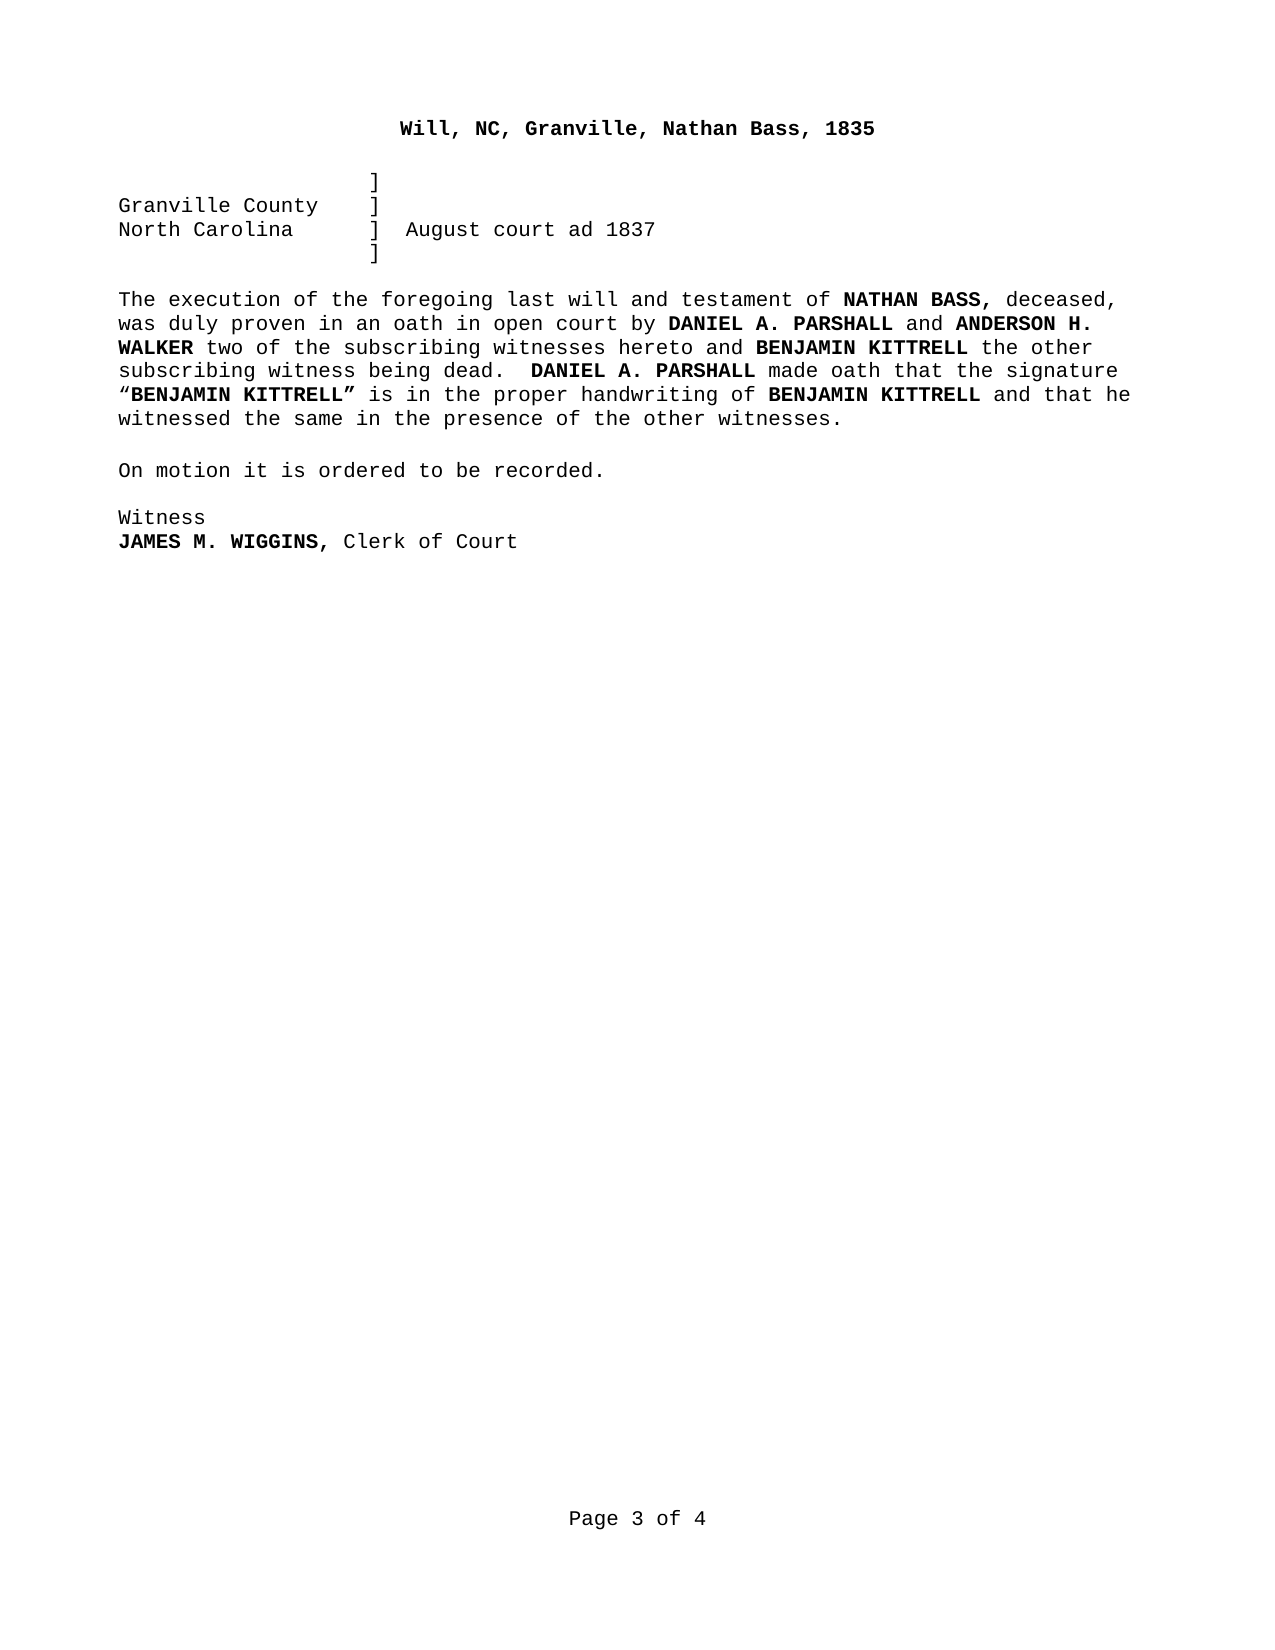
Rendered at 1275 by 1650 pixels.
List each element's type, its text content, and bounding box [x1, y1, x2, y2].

text Granville County ] [118, 195, 1157, 218]
text On motion it is ordered to be recorded. [118, 460, 1157, 484]
text Witness [118, 507, 1157, 531]
text ] [118, 242, 1157, 266]
text North Carolina ] August court ad 1837 [118, 218, 1157, 242]
text ] [118, 171, 1157, 195]
text The execution of the foregoing last will and testament of Nathan bass, deceased, was duly proven in an oath in open court by Daniel A. parshall and Anderson H. Walker two of the subscribing witnesses hereto and Benjamin KITTRELL the other subscribing witness being dead. Daniel A. parshall made oath that the signature “Benjamin KITTRELL” is in the proper handwriting of Benjamin KITTRELL and that he witnessed the same in the presence of the other witnesses. [118, 266, 1157, 431]
text James M. Wiggins, Clerk of Court [118, 531, 1157, 555]
